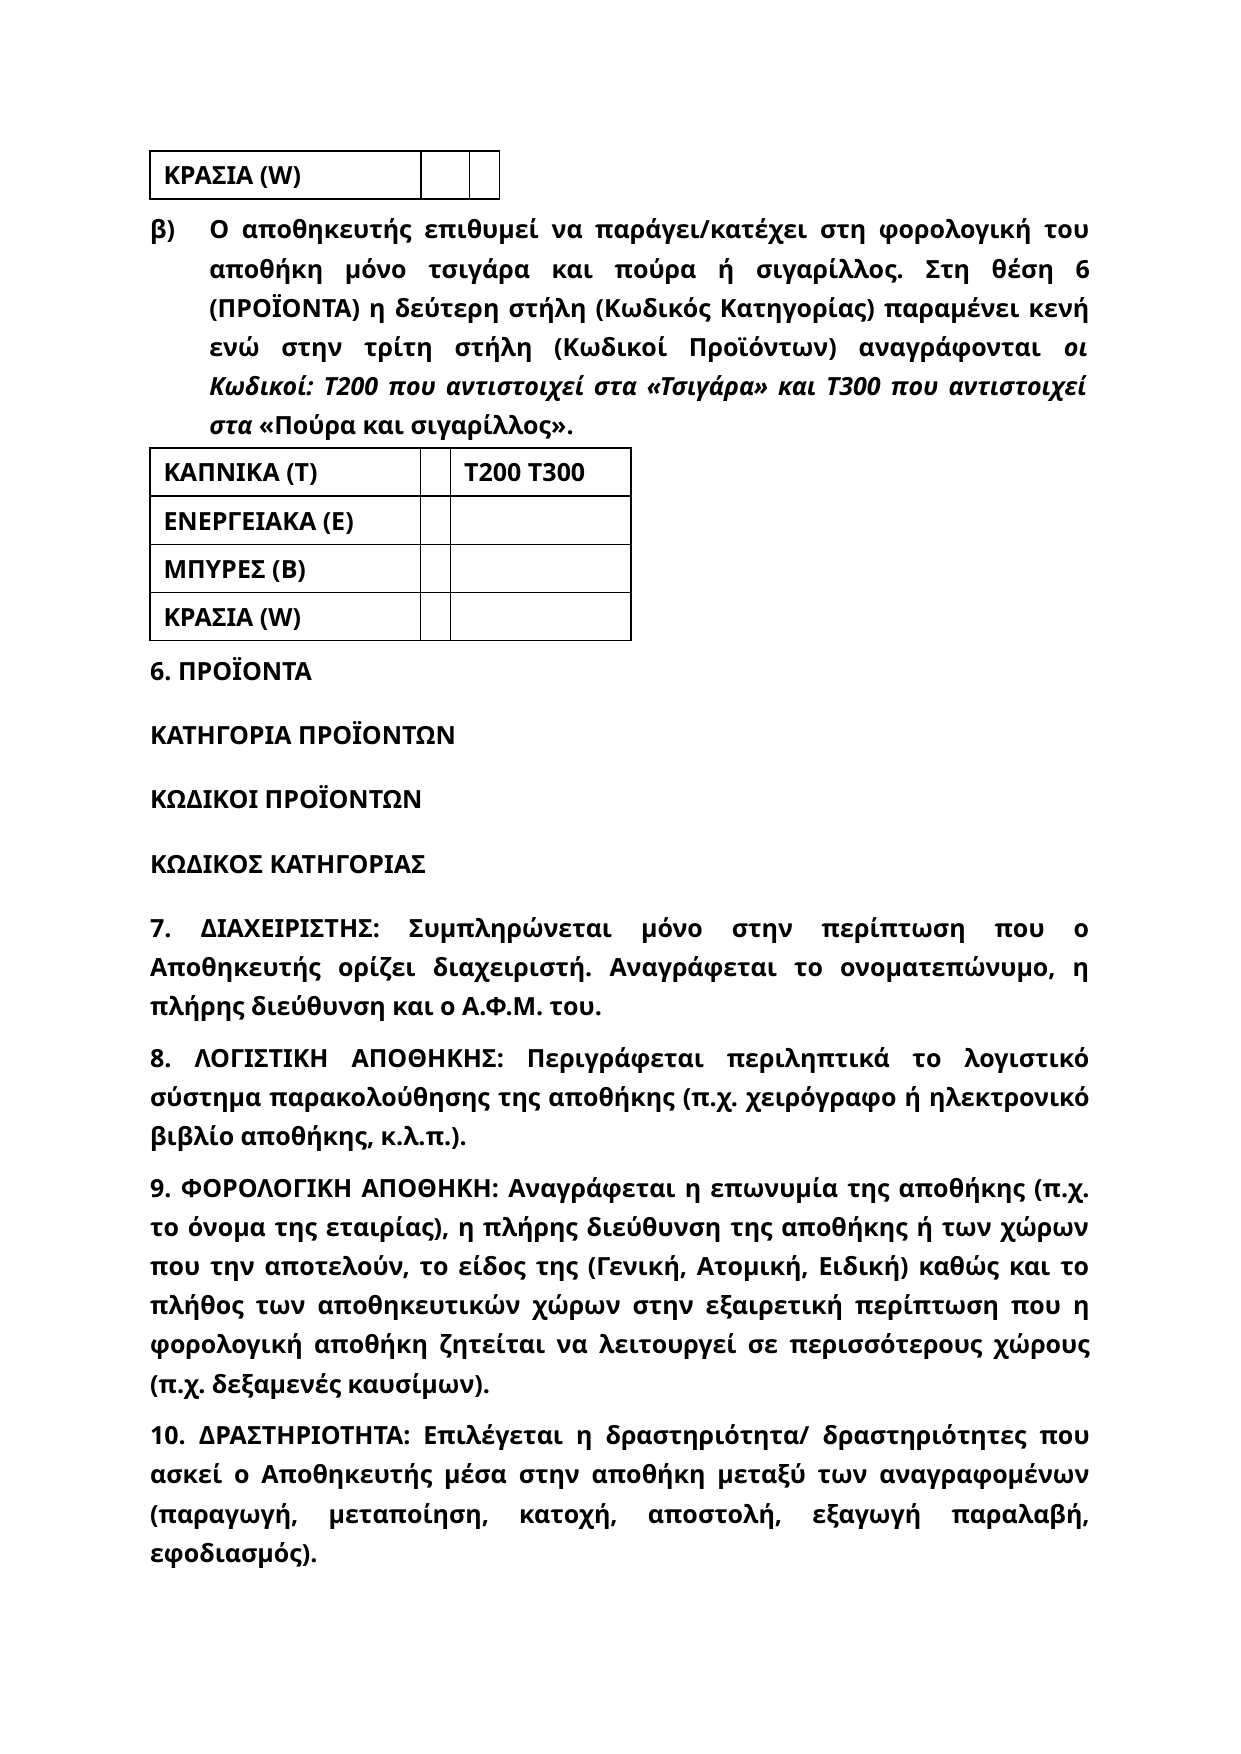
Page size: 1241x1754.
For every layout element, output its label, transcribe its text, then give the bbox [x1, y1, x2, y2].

text 7. ΔΙΑΧΕΙΡΙΣΤΗΣ: Συμπληρώνεται μόνο στην περίπτωση που ο Αποθηκευτής ορίζει διαχειριστή. Αναγράφεται το ονοματεπώνυμο, η πλήρης διεύθυνση και ο Α.Φ.Μ. του. [150, 910, 1090, 1023]
table_cell [421, 593, 450, 640]
text 8. ΛΟΓΙΣΤΙΚΗ ΑΠΟΘΗΚΗΣ: Περιγράφεται περιληπτικά το λογιστικό σύστημα παρακολούθησης της αποθήκης (π.χ. χειρόγραφο ή ηλεκτρονικό βιβλίο αποθήκης, κ.λ.π.). [150, 1040, 1090, 1153]
text ΚΑΤΗΓΟΡΙΑ ΠΡΟΪΟΝΤΩΝ [150, 718, 1090, 752]
text 6. ΠΡΟΪΟΝΤΑ [150, 654, 1090, 688]
table_cell ΜΠΥΡΕΣ (B) [151, 545, 420, 592]
table_header [421, 449, 450, 495]
table_cell [451, 497, 630, 543]
table_cell [421, 497, 450, 543]
table_cell [470, 152, 499, 198]
text 10. ΔΡΑΣΤΗΡΙΟΤΗΤΑ: Επιλέγεται η δραστηριότητα/ δραστηριότητες που ασκεί ο Αποθηκευτής μέσα στην αποθήκη μεταξύ των αναγραφομένων (παραγωγή, μεταποίηση, κατοχή, αποστολή, εξαγωγή παραλαβή, εφοδιασμός). [150, 1418, 1090, 1569]
table_cell ΚΡΑΣΙΑ (W) [151, 593, 420, 640]
text ΚΩΔΙΚΟΙ ΠΡΟΪΟΝΤΩΝ [150, 782, 1090, 816]
table_cell ΚΡΑΣΙΑ (W) [151, 152, 420, 198]
list β) Ο αποθηκευτής επιθυμεί να παράγει/κατέχει στη φορολογική του αποθήκη μόνο τσιγάρα και πούρα ή σιγαρίλλος. Στη θέση 6 (ΠΡΟΪΟΝΤΑ) η δεύτερη στήλη (Κωδικός Κατηγορίας) παραμένει κενή ενώ στην τρίτη στήλη (Κωδικοί Προϊόντων) αναγράφονται οι Κωδικοί: Τ200 που αντιστοιχεί στα «Τσιγάρα» και Τ300 που αντιστοιχεί στα «Πούρα και σιγαρίλλος». [150, 212, 1090, 442]
table_cell [421, 545, 450, 592]
table_header Τ200 Τ300 [451, 449, 630, 495]
table_header ΚΑΠΝΙΚΑ (Τ) [151, 449, 420, 495]
text ΚΩΔΙΚΟΣ ΚΑΤΗΓΟΡΙΑΣ [150, 846, 1090, 880]
table_cell [451, 545, 630, 592]
table_cell [422, 152, 469, 198]
text 9. ΦΟΡΟΛΟΓΙΚΗ ΑΠΟΘΗΚΗ: Αναγράφεται η επωνυμία της αποθήκης (π.χ. το όνομα της εταιρίας), η πλήρης διεύθυνση της αποθήκης ή των χώρων που την αποτελούν, το είδος της (Γενική, Ατομική, Ειδική) καθώς και το πλήθος των αποθηκευτικών χώρων στην εξαιρετική περίπτωση που η φορολογική αποθήκη ζητείται να λειτουργεί σε περισσότερους χώρους (π.χ. δεξαμενές καυσίμων). [150, 1170, 1090, 1400]
table_cell [451, 593, 630, 640]
table_cell ΕΝΕΡΓΕΙΑΚΑ (Ε) [151, 497, 420, 543]
